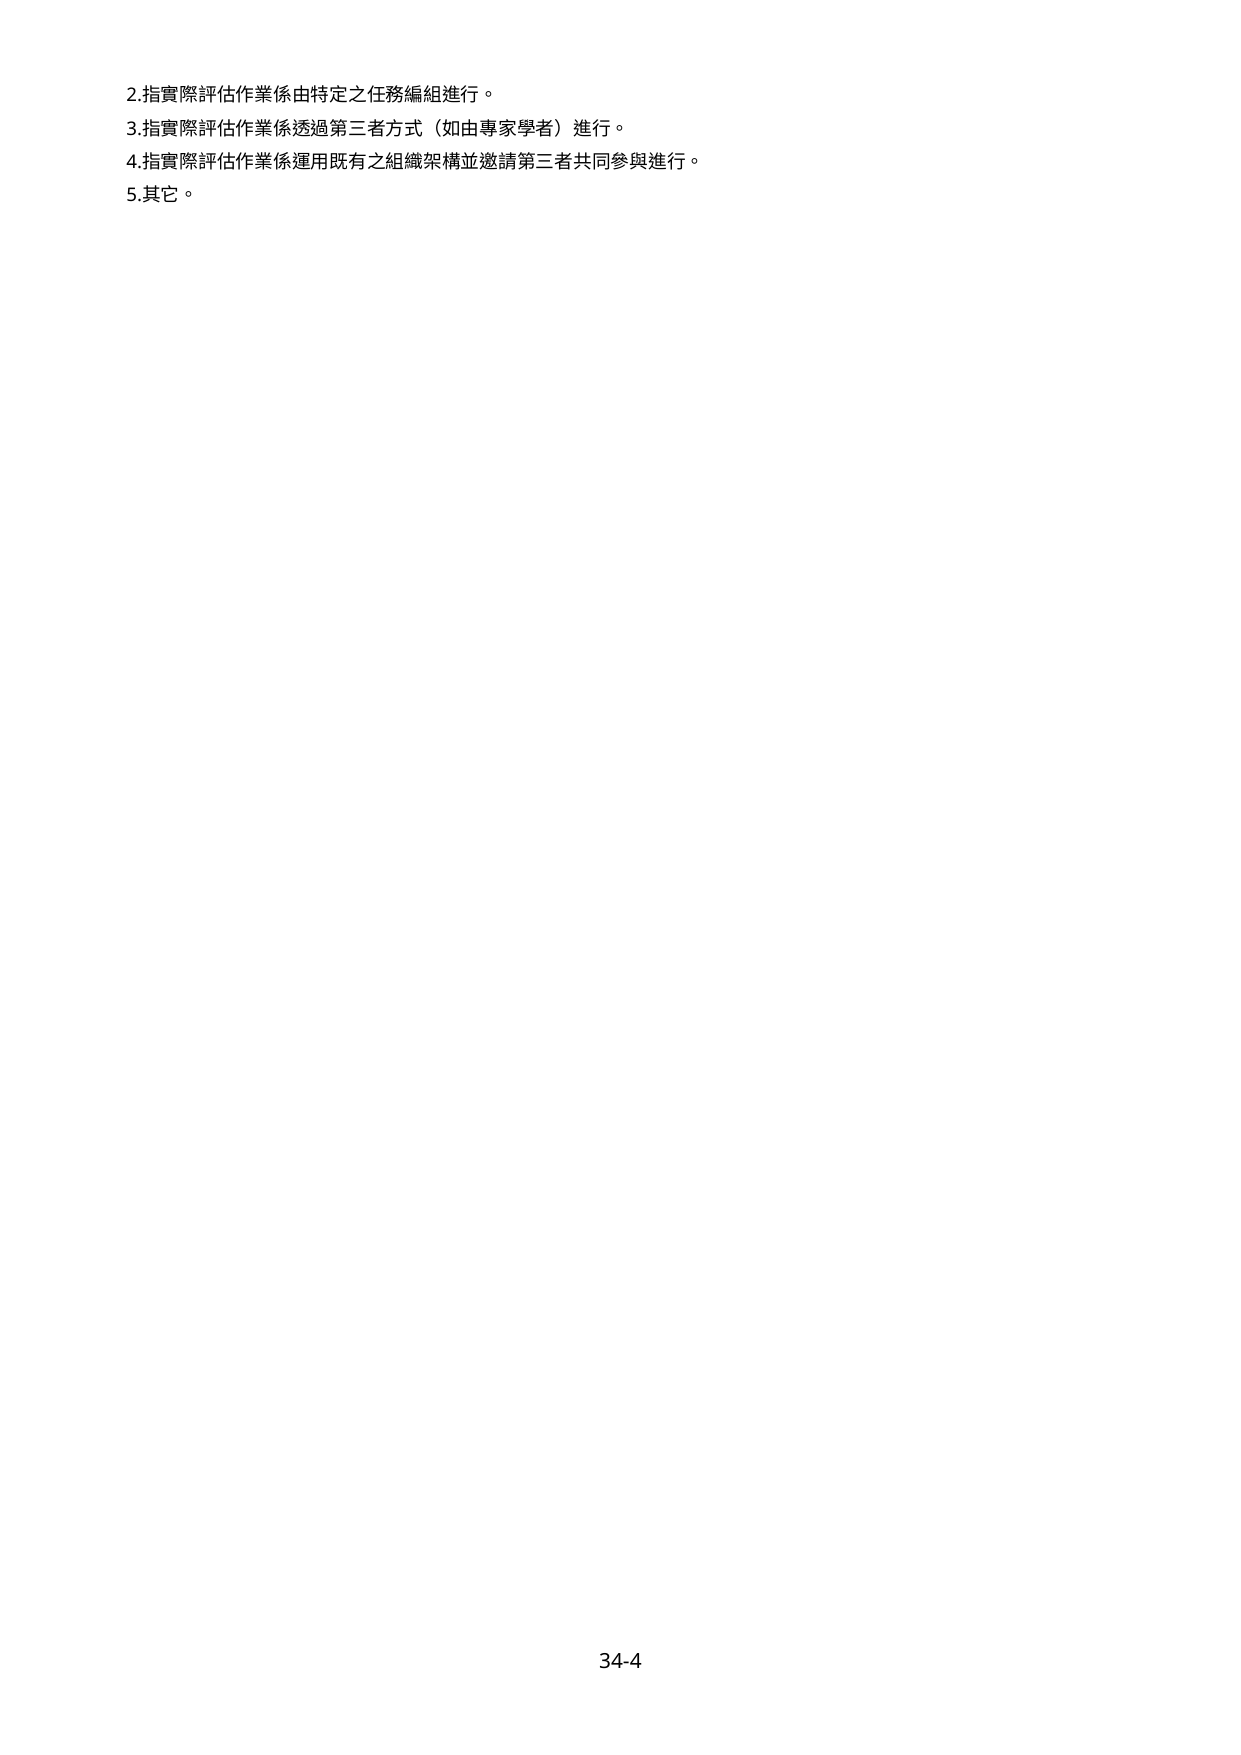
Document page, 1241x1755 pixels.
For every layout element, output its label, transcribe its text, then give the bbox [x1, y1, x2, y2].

text 2.指實際評估作業係由特定之任務編組進行。 [89, 75, 1152, 108]
text 4.指實際評估作業係運用既有之組織架構並邀請第三者共同參與進行。 [89, 142, 1152, 175]
text 3.指實際評估作業係透過第三者方式（如由專家學者）進行。 [89, 108, 1152, 142]
text 5.其它。 [89, 175, 1152, 208]
